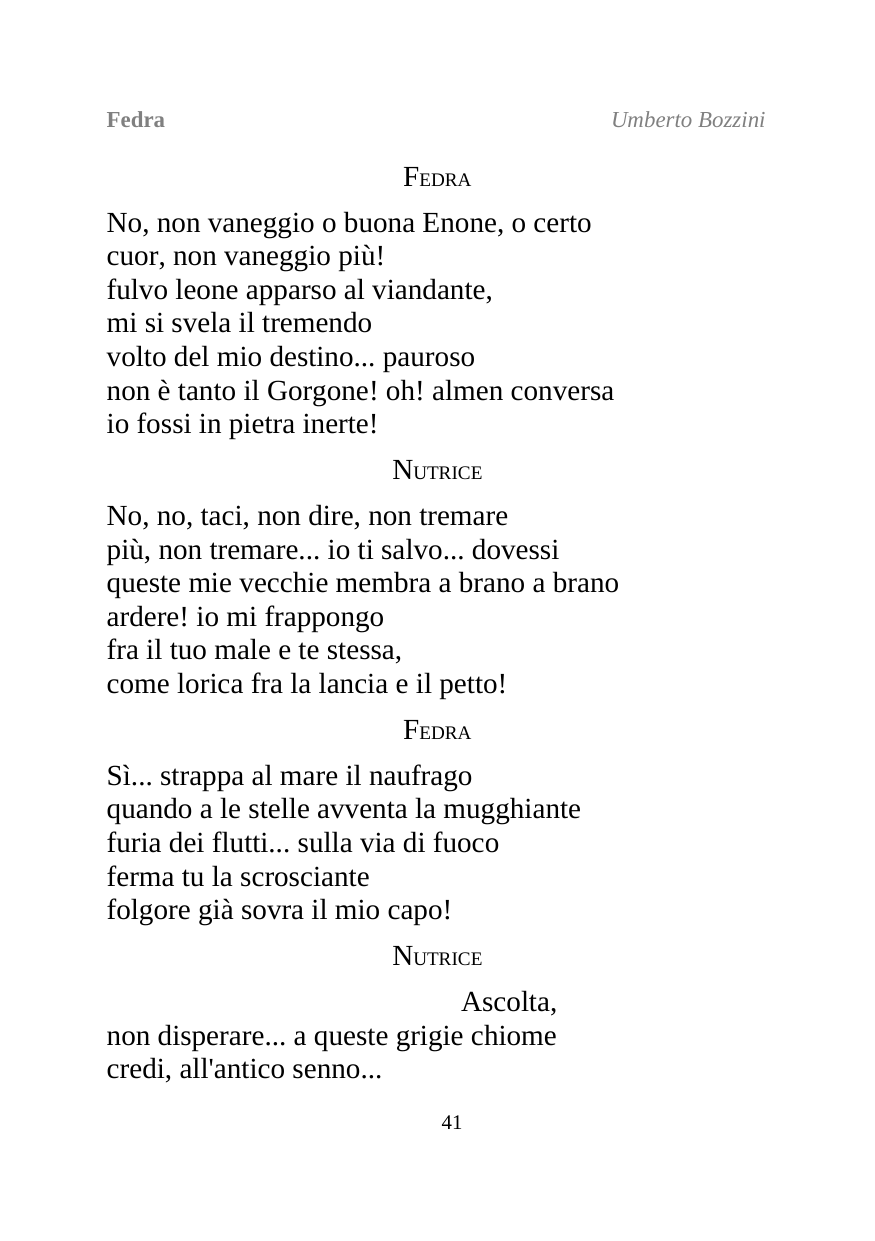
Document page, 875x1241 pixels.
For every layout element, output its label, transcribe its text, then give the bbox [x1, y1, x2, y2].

text Fedra [106, 712, 768, 746]
text No, non vaneggio o buona Enone, o certo cuor, non vaneggio più! fulvo leone apparso al viandante, mi si svela il tremendo volto del mio destino... pauroso non è tanto il Gorgone! oh! almen conversa io fossi in pietra inerte! [106, 205, 768, 440]
text Fedra [106, 159, 768, 192]
text Sì... strappa al mare il naufrago quando a le stelle avventa la mugghiante furia dei flutti... sulla via di fuoco ferma tu la scrosciante folgore già sovra il mio capo! [106, 758, 768, 926]
text No, no, taci, non dire, non tremare più, non tremare... io ti salvo... dovessi queste mie vecchie membra a brano a brano ardere! io mi frappongo fra il tuo male e te stessa, come lorica fra la lancia e il petto! [106, 498, 768, 699]
text Nutrice [106, 452, 768, 486]
text Ascolta, non disperare... a queste grigie chiome credi, all'antico senno... [106, 984, 768, 1085]
text Nutrice [106, 938, 768, 972]
